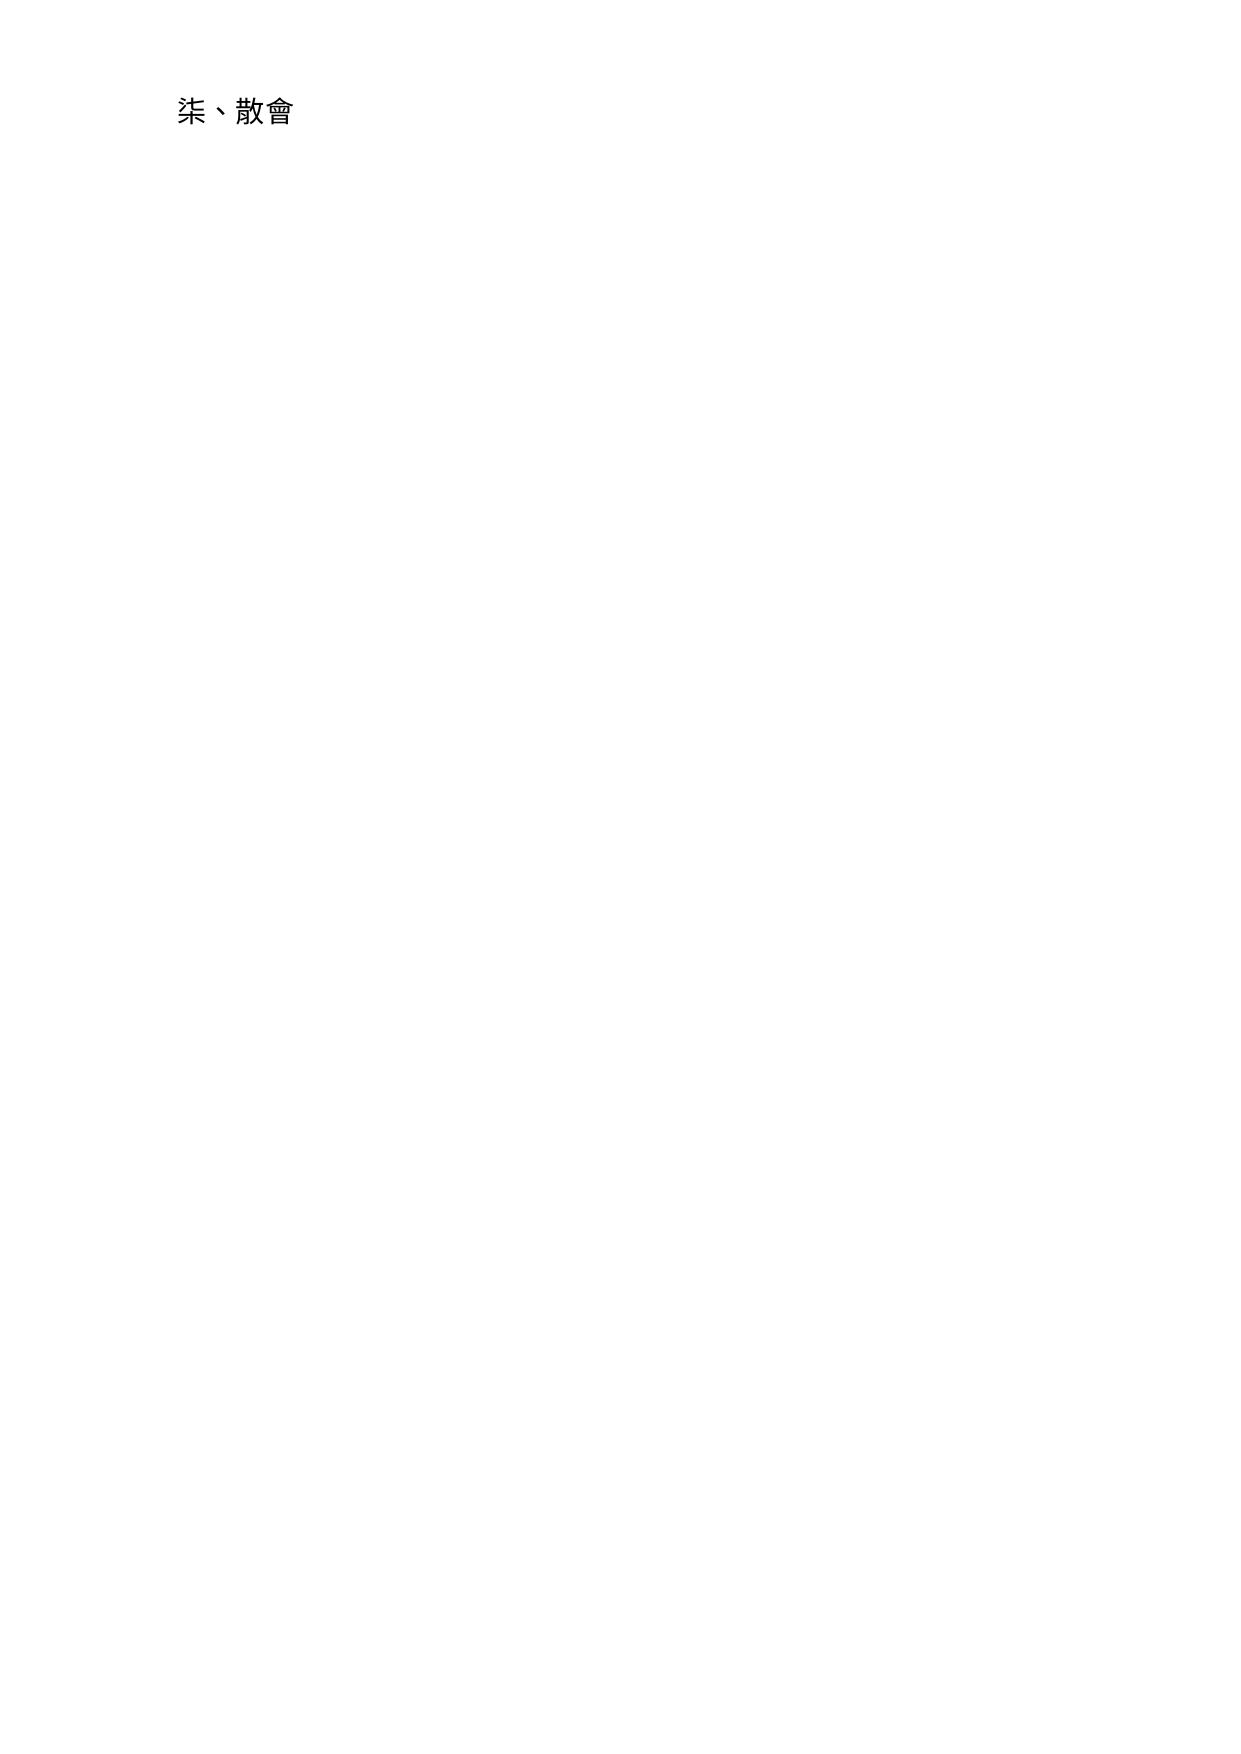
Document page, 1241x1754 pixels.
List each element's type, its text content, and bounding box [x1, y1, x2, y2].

text 柒、散會 [177, 89, 1092, 131]
